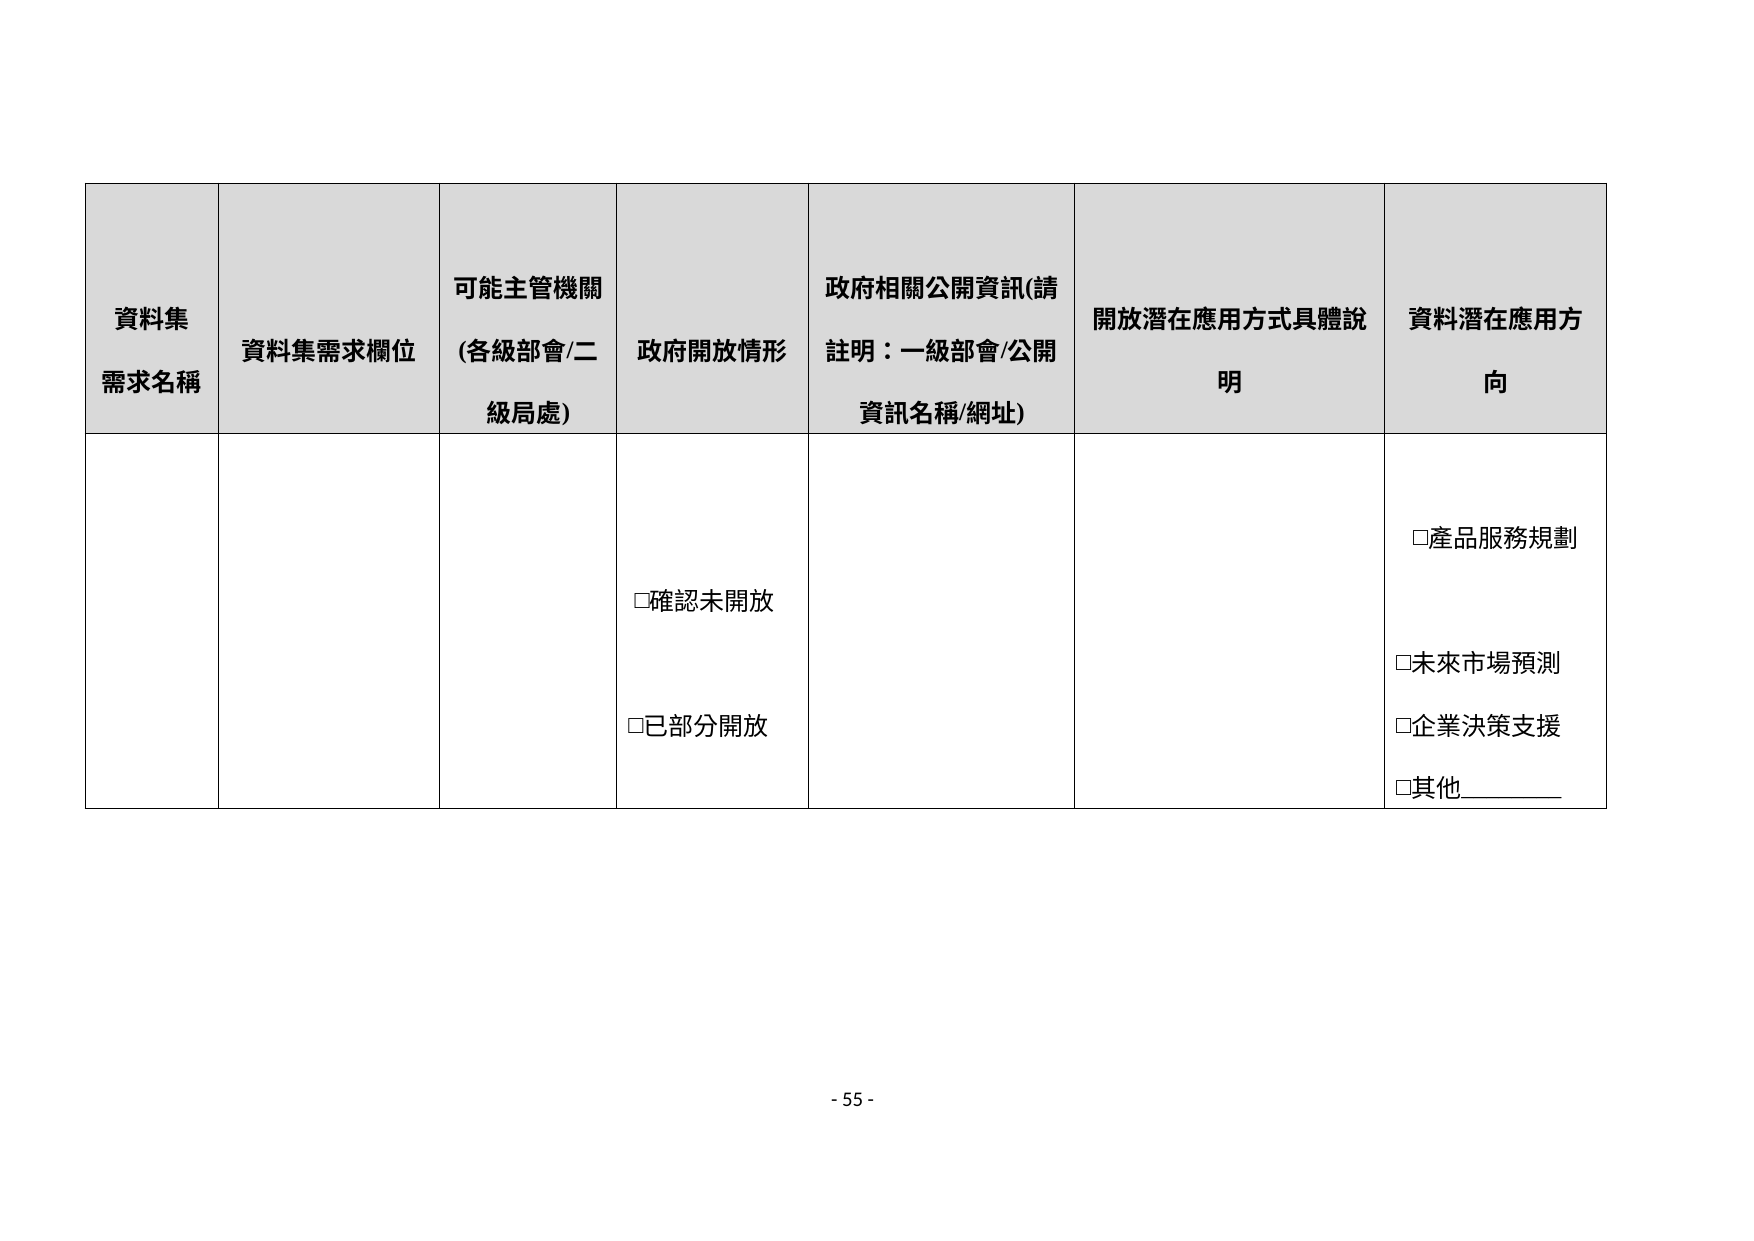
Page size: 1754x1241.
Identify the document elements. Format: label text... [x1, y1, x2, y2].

table_cell [440, 434, 616, 808]
table_cell [86, 434, 218, 808]
table_cell □產品服務規劃 □未來市場預測 □企業決策支援 □其他________ [1385, 434, 1606, 808]
table_cell [809, 434, 1074, 808]
table_header 資料集需求欄位 [219, 184, 439, 433]
table_header 資料潛在應用方向 [1385, 184, 1606, 433]
table_header 可能主管機關(各級部會/二級局處) [440, 184, 616, 433]
table_cell [1075, 434, 1384, 808]
table_header 開放潛在應用方式具體說明 [1075, 184, 1384, 433]
table_cell □確認未開放 □已部分開放 [617, 434, 808, 808]
table_cell [219, 434, 439, 808]
table_header 資料集 需求名稱 [86, 184, 218, 433]
table_header 政府相關公開資訊(請註明：一級部會/公開資訊名稱/網址) [809, 184, 1074, 433]
table_header 政府開放情形 [617, 184, 808, 433]
